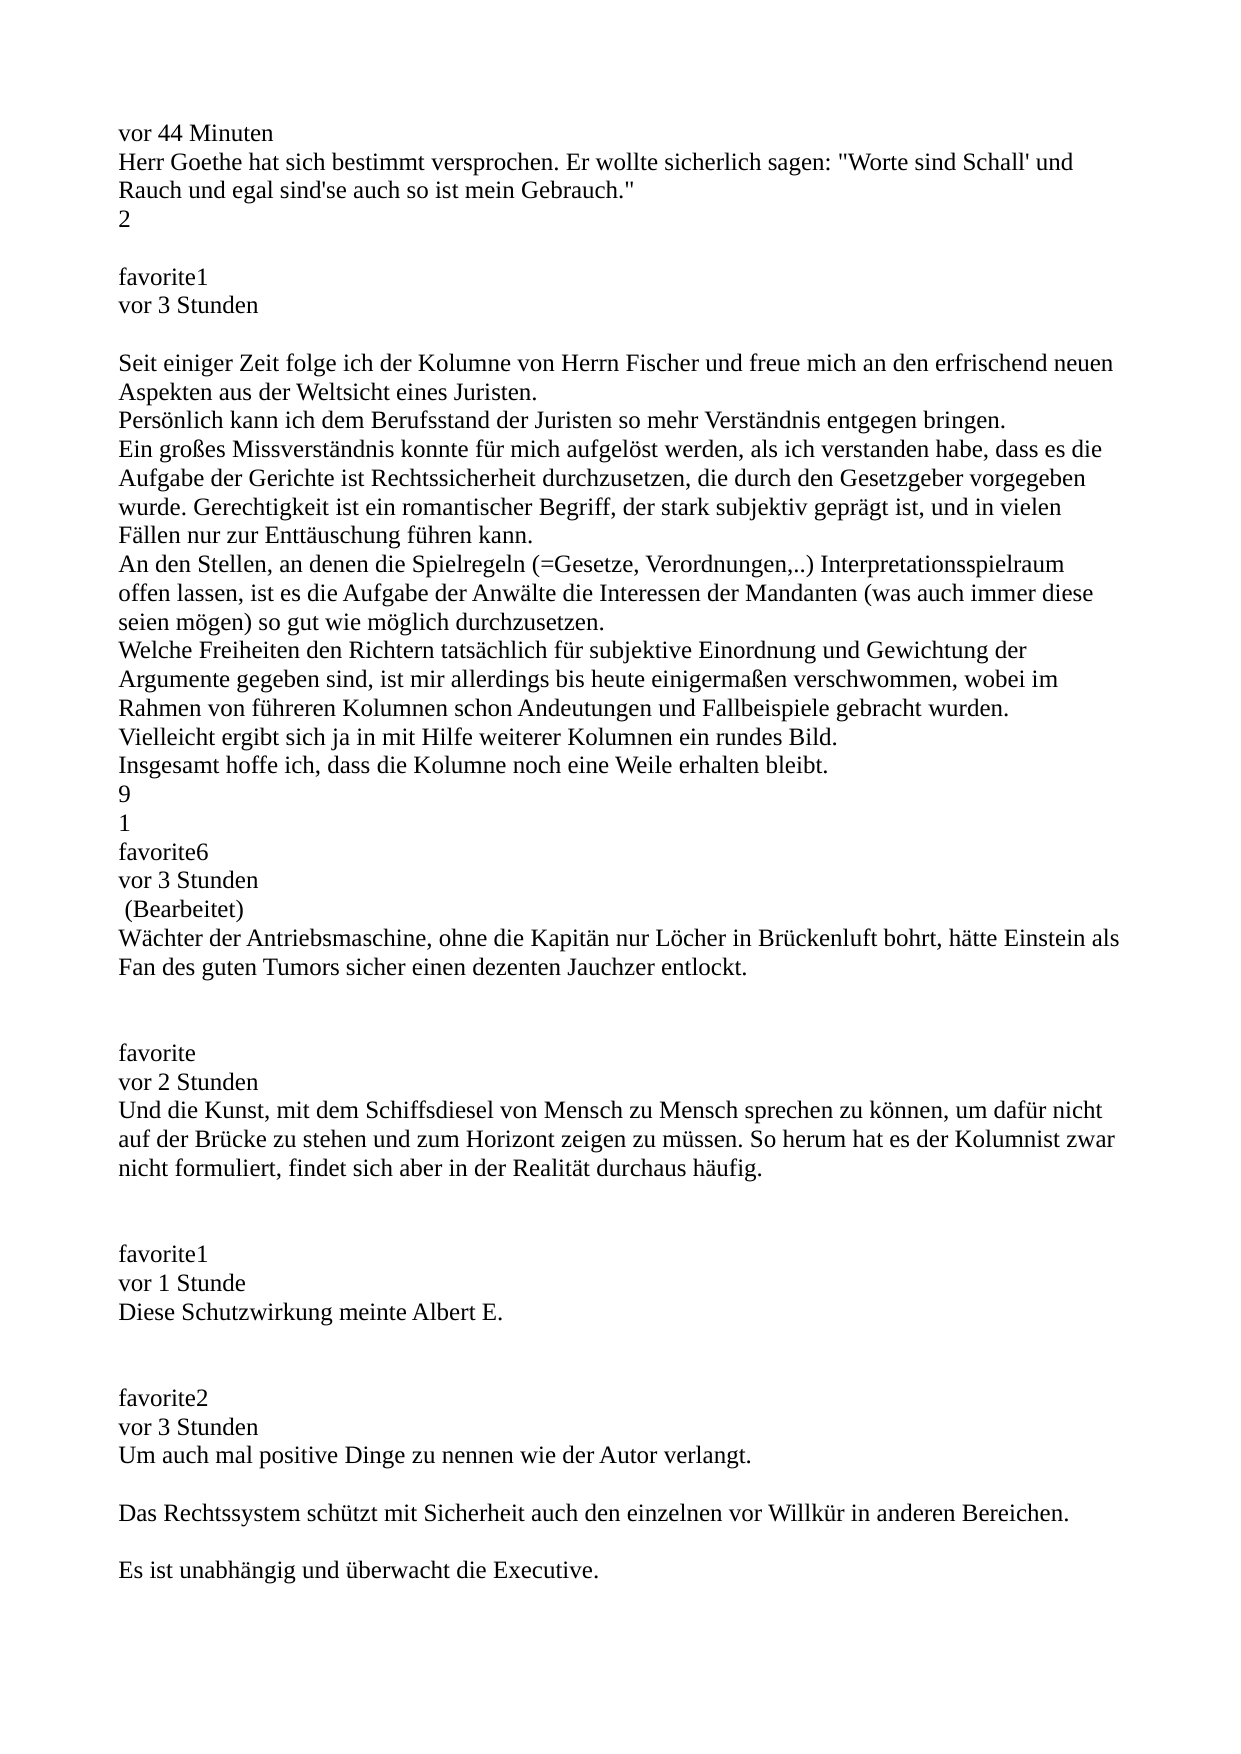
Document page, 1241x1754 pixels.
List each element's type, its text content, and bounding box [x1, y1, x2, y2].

text favorite1 [118, 262, 1122, 291]
text Insgesamt hoffe ich, dass die Kolumne noch eine Weile erhalten bleibt. [118, 751, 1122, 779]
text Herr Goethe hat sich bestimmt versprochen. Er wollte sicherlich sagen: "Worte sind Schall' und Rauch und egal sind'se auch so ist mein Gebrauch." [118, 147, 1122, 204]
text vor 1 Stunde [118, 1268, 1122, 1297]
text vor 3 Stunden [118, 1412, 1122, 1441]
text Welche Freiheiten den Richtern tatsächlich für subjektive Einordnung und Gewichtung der Argumente gegeben sind, ist mir allerdings bis heute einigermaßen verschwommen, wobei im Rahmen von führeren Kolumnen schon Andeutungen und Fallbeispiele gebracht wurden. [118, 636, 1122, 722]
text vor 2 Stunden [118, 1067, 1122, 1096]
text Persönlich kann ich dem Berufsstand der Juristen so mehr Verständnis entgegen bringen. [118, 406, 1122, 434]
text favorite2 [118, 1383, 1122, 1412]
text Vielleicht ergibt sich ja in mit Hilfe weiterer Kolumnen ein rundes Bild. [118, 722, 1122, 751]
text (Bearbeitet) [118, 894, 1122, 923]
text Seit einiger Zeit folge ich der Kolumne von Herrn Fischer und freue mich an den erfrischend neuen Aspekten aus der Weltsicht eines Juristen. [118, 348, 1122, 406]
text An den Stellen, an denen die Spielregeln (=Gesetze, Verordnungen,..) Interpretationsspielraum offen lassen, ist es die Aufgabe der Anwälte die Interessen der Mandanten (was auch immer diese seien mögen) so gut wie möglich durchzusetzen. [118, 549, 1122, 636]
text vor 3 Stunden [118, 866, 1122, 894]
text Und die Kunst, mit dem Schiffsdiesel von Mensch zu Mensch sprechen zu können, um dafür nicht auf der Brücke zu stehen und zum Horizont zeigen zu müssen. So herum hat es der Kolumnist zwar nicht formuliert, findet sich aber in der Realität durchaus häufig. [118, 1096, 1122, 1182]
text vor 3 Stunden [118, 291, 1122, 319]
text Ein großes Missverständnis konnte für mich aufgelöst werden, als ich verstanden habe, dass es die Aufgabe der Gerichte ist Rechtssicherheit durchzusetzen, die durch den Gesetzgeber vorgegeben wurde. Gerechtigkeit ist ein romantischer Begriff, der stark subjektiv geprägt ist, und in vielen Fällen nur zur Enttäuschung führen kann. [118, 434, 1122, 549]
text Diese Schutzwirkung meinte Albert E. [118, 1297, 1122, 1326]
text Um auch mal positive Dinge zu nennen wie der Autor verlangt. [118, 1441, 1122, 1469]
text favorite6 [118, 837, 1122, 866]
text vor 44 Minuten [118, 118, 1122, 147]
text favorite1 [118, 1239, 1122, 1268]
text favorite [118, 1038, 1122, 1067]
text 2 [118, 204, 1122, 233]
text 9 [118, 779, 1122, 808]
text Es ist unabhängig und überwacht die Executive. [118, 1556, 1122, 1584]
text Das Rechtssystem schützt mit Sicherheit auch den einzelnen vor Willkür in anderen Bereichen. [118, 1498, 1122, 1527]
text Wächter der Antriebsmaschine, ohne die Kapitän nur Löcher in Brückenluft bohrt, hätte Einstein als Fan des guten Tumors sicher einen dezenten Jauchzer entlockt. [118, 923, 1122, 981]
text 1 [118, 808, 1122, 837]
